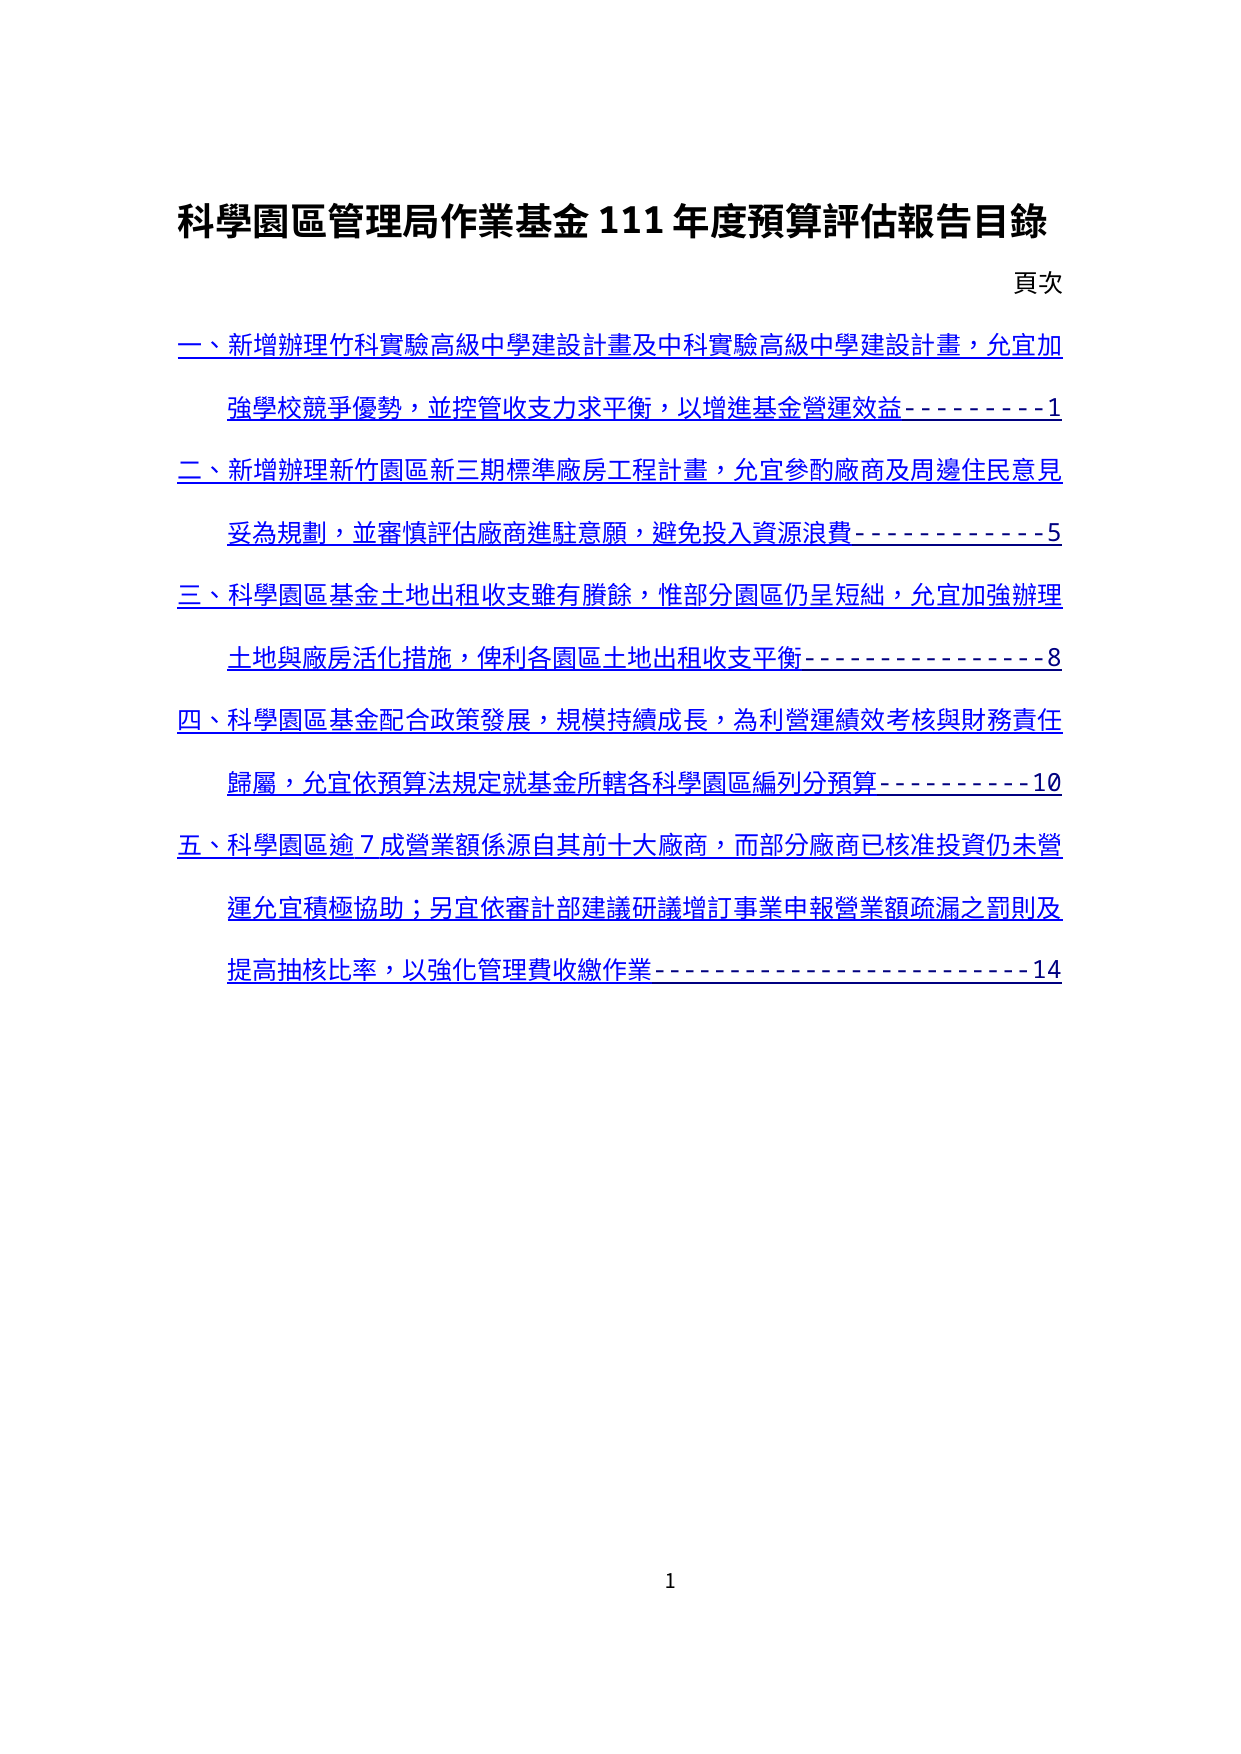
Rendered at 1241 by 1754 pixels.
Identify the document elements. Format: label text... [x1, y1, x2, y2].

text 頁次 [177, 240, 1063, 302]
text 歸屬，允宜依預算法規定就基金所轄各科學園區編列分預算 10 [177, 734, 1063, 802]
text 三、科學園區基金土地出租收支雖有賸餘，惟部分園區仍呈短絀，允宜加強辦理 [177, 552, 1063, 607]
text 四、科學園區基金配合政策發展，規模持續成長，為利營運績效考核與財務責任 [177, 677, 1063, 732]
text 一、新增辦理竹科實驗高級中學建設計畫及中科實驗高級中學建設計畫，允宜加 [177, 302, 1063, 357]
text 科學園區管理局作業基金111年度預算評估報告目錄 [177, 177, 1063, 240]
text 強學校競爭優勢，並控管收支力求平衡，以增進基金營運效益 1 [177, 358, 1063, 427]
text 五、科學園區逾7成營業額係源自其前十大廠商，而部分廠商已核准投資仍未營 [177, 802, 1063, 857]
text 二、新增辦理新竹園區新三期標準廠房工程計畫，允宜參酌廠商及周邊住民意見，妥為規劃，並審慎評估廠商進駐意願，避免投入資源浪費 5 [177, 484, 1063, 552]
text 運允宜積極協助；另宜依審計部建議研議增訂事業申報營業額疏漏之罰則及提高抽核比率，以強化管理費收繳作業 14 [177, 859, 1063, 990]
text 二、新增辦理新竹園區新三期標準廠房工程計畫，允宜參酌廠商及周邊住民意見，妥為規劃，並審慎評估廠商進駐意願，避免投入資源浪費 5 [177, 427, 1063, 482]
text 土地與廠房活化措施，俾利各園區土地出租收支平衡 8 [177, 609, 1063, 677]
